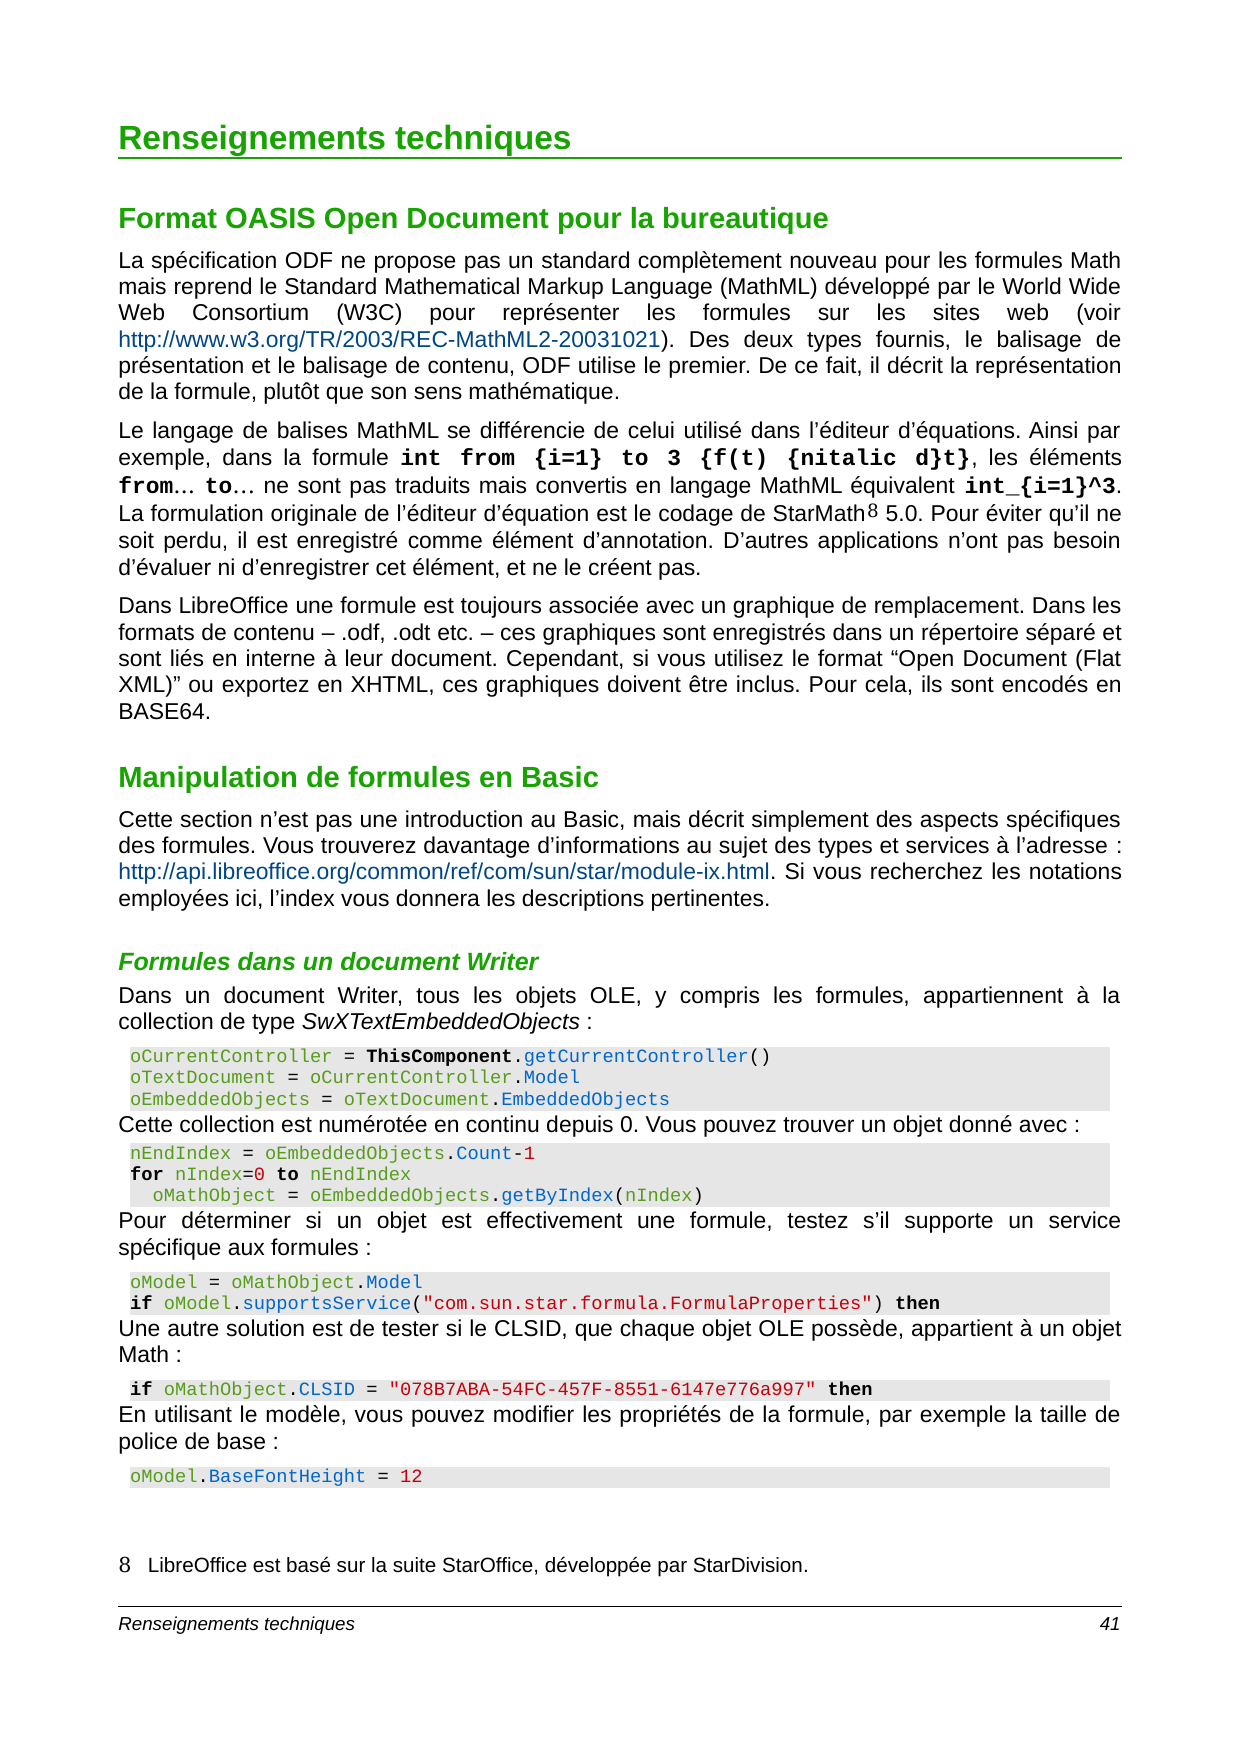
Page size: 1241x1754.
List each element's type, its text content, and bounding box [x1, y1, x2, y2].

subtitle Formules dans un document Writer [118, 946, 1122, 975]
subtitle Renseignements techniques [118, 118, 1122, 157]
text LibreOffice est basé sur la suite StarOffice, développée par StarDivision. [118, 1553, 1122, 1577]
text oEmbeddedObjects = oTextDocument.EmbeddedObjects [130, 1089, 1110, 1111]
text for nIndex=0 to nEndIndex [130, 1165, 1110, 1186]
list Cette collection est numérotée en continu depuis 0. Vous pouvez trouver un objet donné avec : [118, 1111, 1122, 1137]
text oModel = oMathObject.Model [130, 1272, 1110, 1294]
subtitle Manipulation de formules en Basic [118, 759, 1122, 793]
text Une autre solution est de tester si le CLSID, que chaque objet OLE possède, appartient à un objet Math : [118, 1315, 1122, 1368]
text oCurrentController = ThisComponent.getCurrentController() [130, 1047, 1110, 1068]
text Dans LibreOffice une formule est toujours associée avec un graphique de remplacement. Dans les formats de contenu – .odf, .odt etc. – ces graphiques sont enregistrés dans un répertoire séparé et sont liés en interne à leur document. Cependant, si vous utilisez le format “Open Document (Flat XML)” ou exportez en XHTML, ces graphiques doivent être inclus. Pour cela, ils sont encodés en BASE64. [118, 592, 1122, 724]
text Pour déterminer si un objet est effectivement une formule, testez s’il supporte un service spécifique aux formules : [118, 1207, 1122, 1260]
text La spécification ODF ne propose pas un standard complètement nouveau pour les formules Math mais reprend le Standard Mathematical Markup Language (MathML) développé par le World Wide Web Consortium (W3C) pour représenter les formules sur les sites web (voir http://www.w3.org/TR/2003/REC-MathML2-20031021). Des deux types fournis, le balisage de présentation et le balisage de contenu, ODF utilise le premier. De ce fait, il décrit la représentation de la formule, plutôt que son sens mathématique. [118, 247, 1122, 405]
text if oMathObject.CLSID = "078B7ABA-54FC-457F-8551-6147e776a997" then [130, 1380, 1110, 1401]
text oModel.BaseFontHeight = 12 [130, 1467, 1110, 1488]
text En utilisant le modèle, vous pouvez modifier les propriétés de la formule, par exemple la taille de police de base : [118, 1401, 1122, 1454]
text Cette section n’est pas une introduction au Basic, mais décrit simplement des aspects spécifiques des formules. Vous trouverez davantage d’informations au sujet des types et services à l’adresse : http://api.libreoffice.org/common/ref/com/sun/star/module-ix.html. Si vous recherchez les notations employées ici, l’index vous donnera les descriptions pertinentes. [118, 806, 1122, 911]
text oMathObject = oEmbeddedObjects.getByIndex(nIndex) [130, 1186, 1110, 1207]
text Le langage de balises MathML se différencie de celui utilisé dans l’éditeur d’équations. Ainsi par exemple, dans la formule int from {i=1} to 3 {f(t) {nitalic d}t}, les éléments from... to… ne sont pas traduits mais convertis en langage MathML équivalent int_{i=1}^3. La formulation originale de l’éditeur d’équation est le codage de StarMath 5.0. Pour éviter qu’il ne soit perdu, il est enregistré comme élément d’annotation. D’autres applications n’ont pas besoin d’évaluer ni d’enregistrer cet élément, et ne le créent pas. [118, 417, 1122, 580]
text if oModel.supportsService("com.sun.star.formula.FormulaProperties") then [130, 1294, 1110, 1315]
text nEndIndex = oEmbeddedObjects.Count-1 [130, 1143, 1110, 1165]
subtitle Format OASIS Open Document pour la bureautique [118, 201, 1122, 234]
text oTextDocument = oCurrentController.Model [130, 1068, 1110, 1089]
text Dans un document Writer, tous les objets OLE, y compris les formules, appartiennent à la collection de type SwXTextEmbeddedObjects : [118, 982, 1122, 1034]
